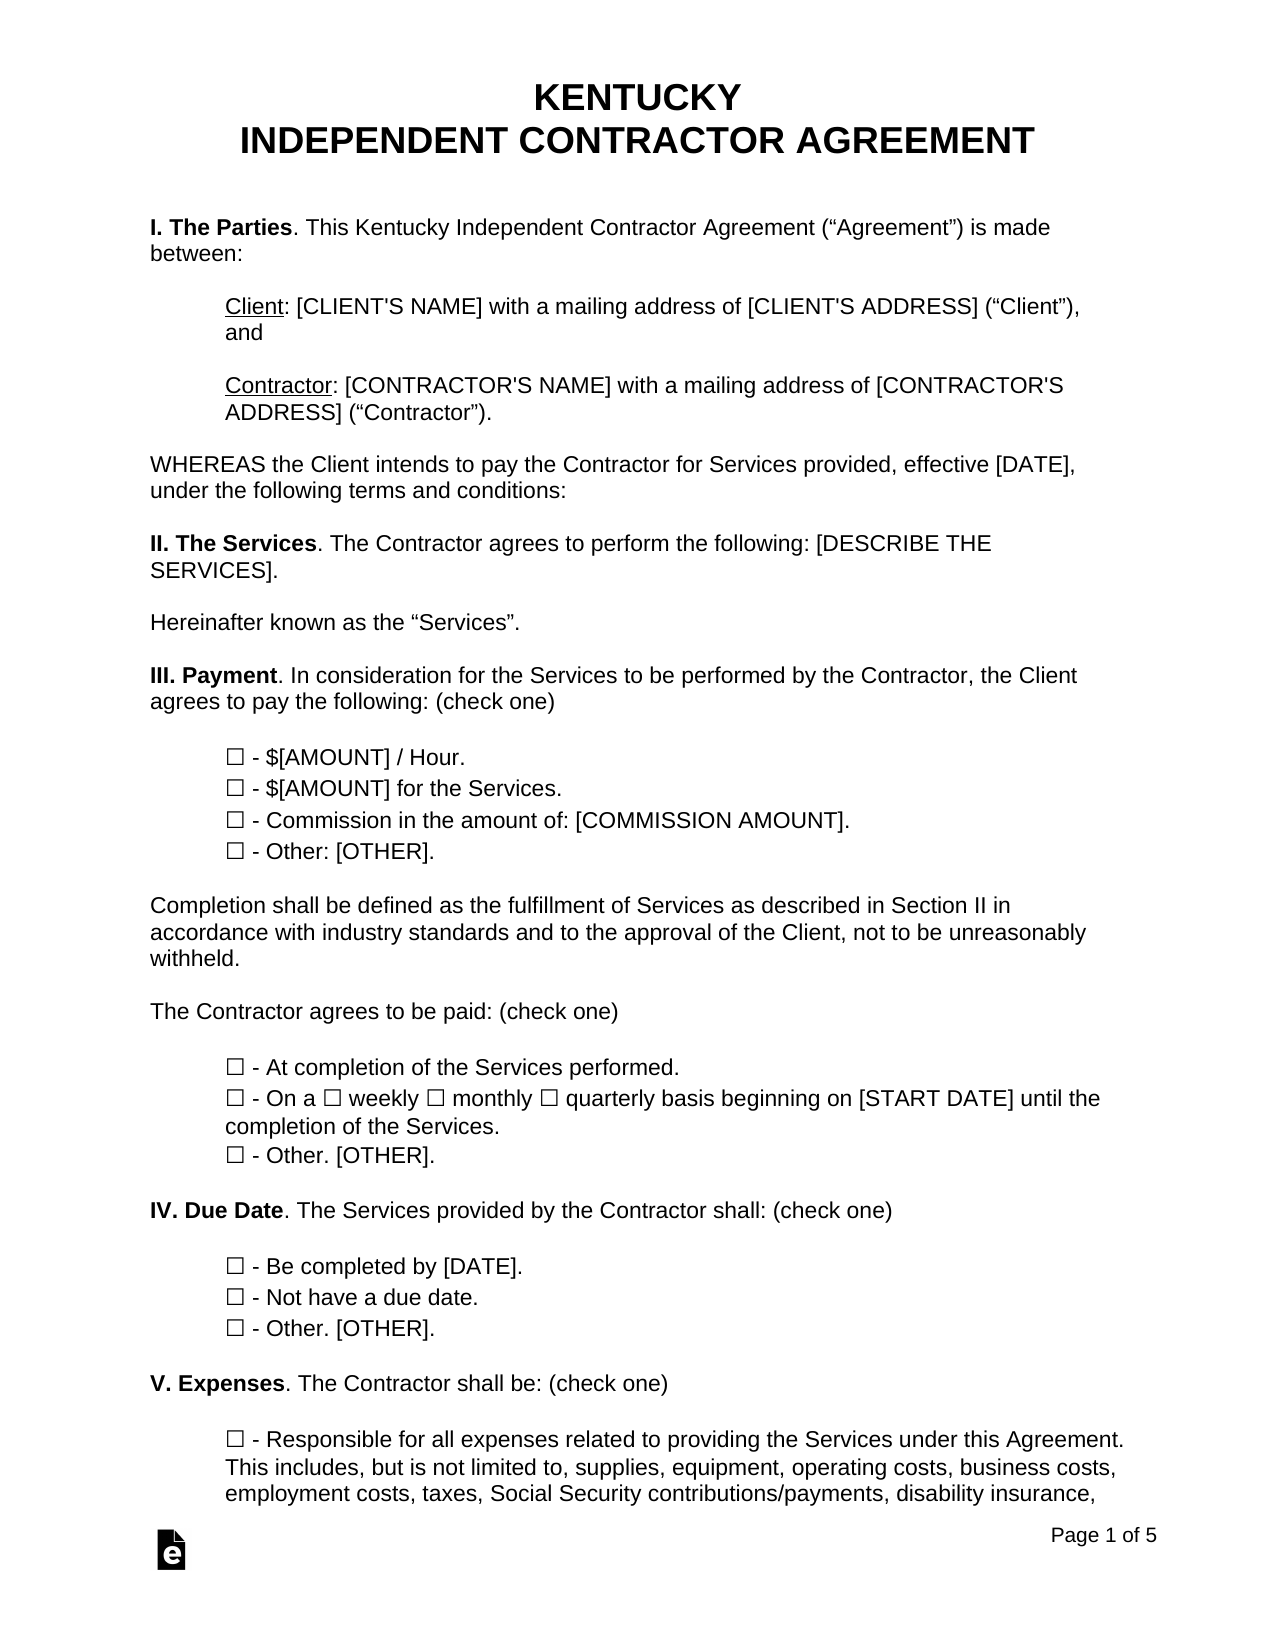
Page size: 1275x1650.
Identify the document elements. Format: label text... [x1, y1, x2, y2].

text Hereinafter known as the “Services”. [150, 609, 1125, 636]
text ☐ - At completion of the Services performed. [225, 1051, 1125, 1082]
text ☐ - Not have a due date. [225, 1281, 1125, 1312]
text ☐ - $[AMOUNT] / Hour. [225, 741, 1125, 772]
text ☐ - Responsible for all expenses related to providing the Services under this Agreement. This includes, but is not limited to, supplies, equipment, operating costs, business costs, employment costs, taxes, Social Security contributions/payments, disability insurance, [225, 1422, 1125, 1506]
text KENTUCKY [150, 75, 1125, 118]
text ☐ - Be completed by [DATE]. [225, 1250, 1125, 1281]
text WHEREAS the Client intends to pay the Contractor for Services provided, effective [DATE], under the following terms and conditions: [150, 451, 1125, 504]
text IV. Due Date. The Services provided by the Contractor shall: (check one) [150, 1197, 1125, 1223]
text Completion shall be defined as the fulfillment of Services as described in Section II in accordance with industry standards and to the approval of the Client, not to be unreasonably withheld. [150, 892, 1125, 971]
text V. Expenses. The Contractor shall be: (check one) [150, 1370, 1125, 1396]
text ☐ - On a ☐ weekly ☐ monthly ☐ quarterly basis beginning on [START DATE] until the completion of the Services. [225, 1082, 1125, 1139]
text INDEPENDENT CONTRACTOR AGREEMENT [150, 118, 1125, 161]
text Contractor: [CONTRACTOR'S NAME] with a mailing address of [CONTRACTOR'S ADDRESS] (“Contractor”). [225, 372, 1125, 425]
text ☐ - Other. [OTHER]. [225, 1139, 1125, 1171]
text ☐ - Other. [OTHER]. [225, 1312, 1125, 1343]
text The Contractor agrees to be paid: (check one) [150, 998, 1125, 1024]
text I. The Parties. This Kentucky Independent Contractor Agreement (“Agreement”) is made between: [150, 214, 1125, 267]
text ☐ - $[AMOUNT] for the Services. [225, 772, 1125, 803]
text II. The Services. The Contractor agrees to perform the following: [DESCRIBE THE SERVICES]. [150, 530, 1125, 583]
text III. Payment. In consideration for the Services to be performed by the Contractor, the Client agrees to pay the following: (check one) [150, 662, 1125, 715]
text ☐ - Commission in the amount of: [COMMISSION AMOUNT]. [225, 803, 1125, 835]
text ☐ - Other: [OTHER]. [225, 835, 1125, 866]
text Client: [CLIENT'S NAME] with a mailing address of [CLIENT'S ADDRESS] (“Client”), and [225, 293, 1125, 346]
